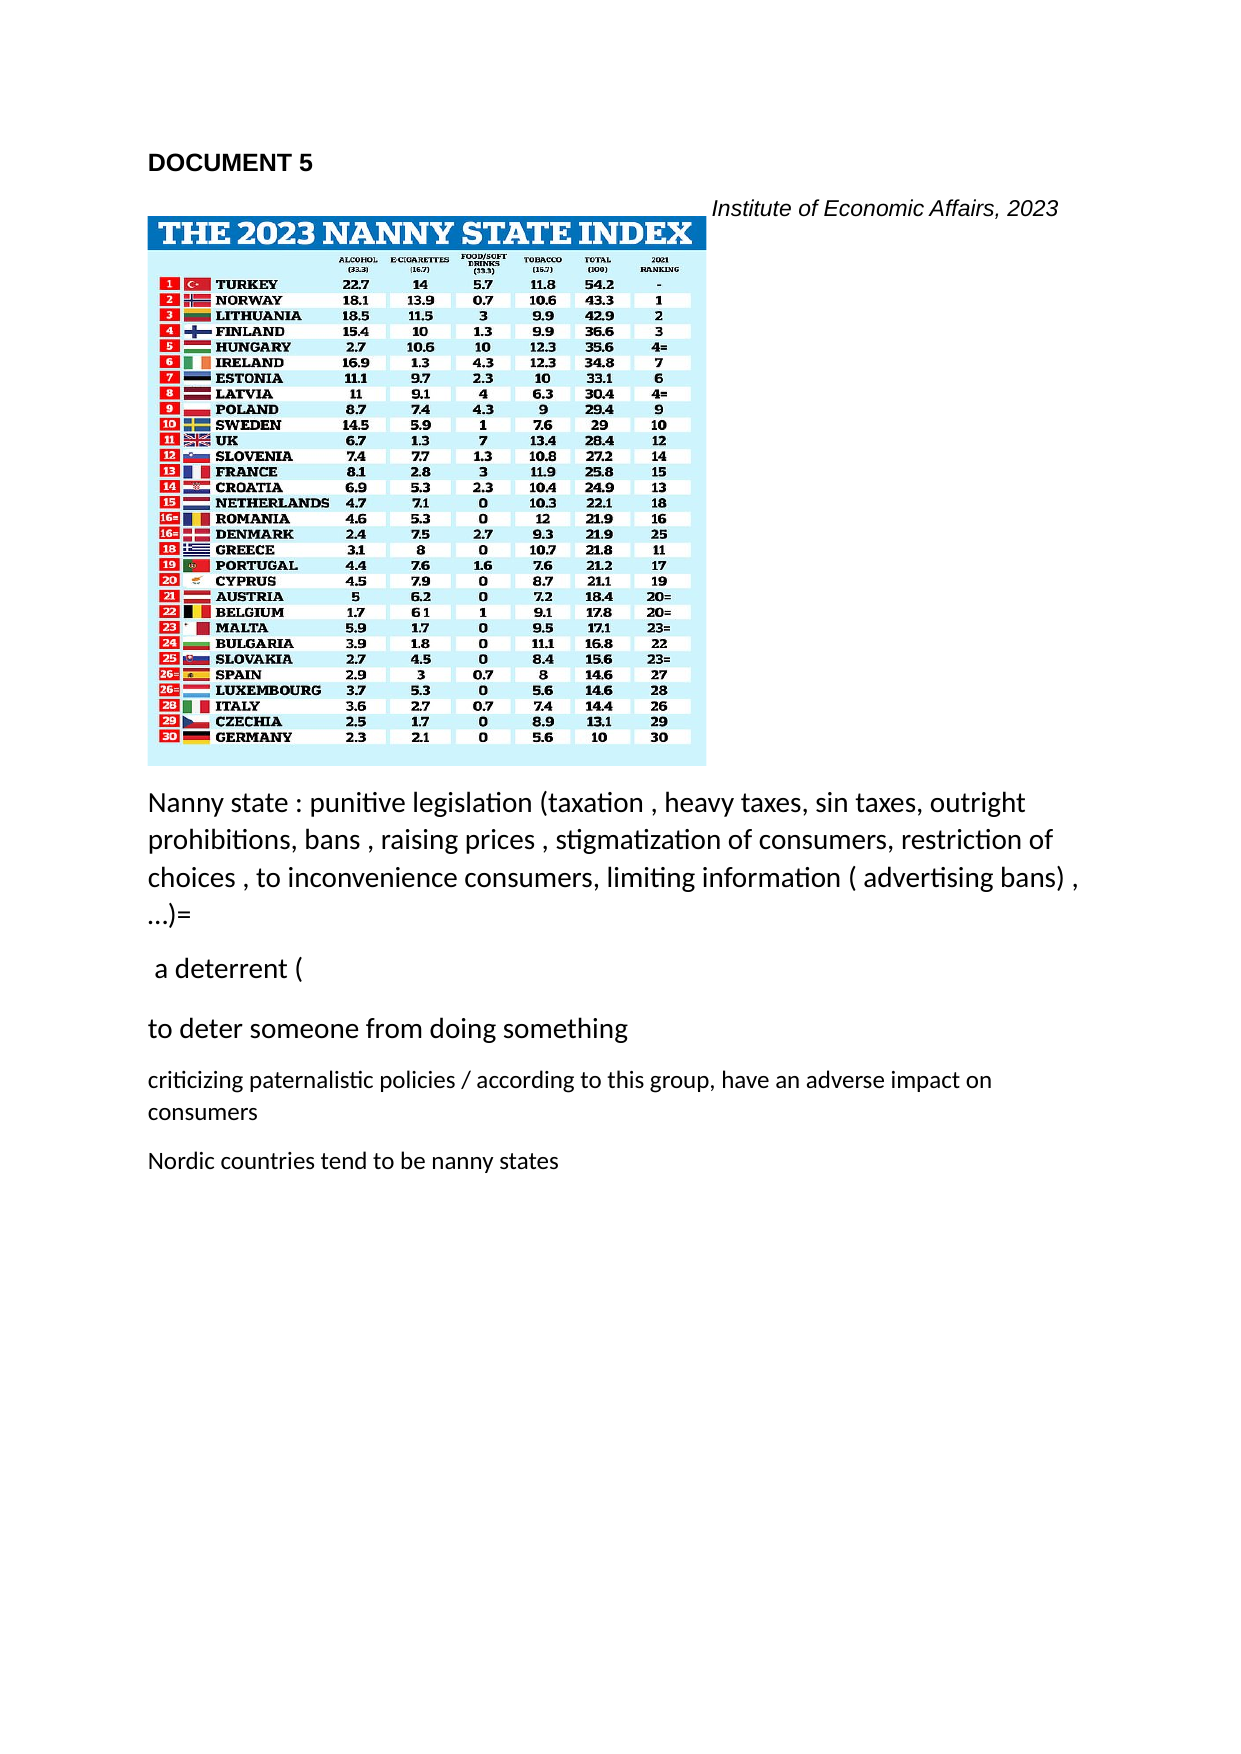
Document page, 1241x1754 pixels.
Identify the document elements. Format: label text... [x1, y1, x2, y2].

text DOCUMENT 5 [148, 148, 1093, 176]
text a deterrent ( [148, 950, 1093, 992]
text Nordic countries tend to be nanny states [148, 1145, 1093, 1176]
text Nanny state : punitive legislation (taxation , heavy taxes, sin taxes, outright prohibitions, bans , raising prices , stigmatization of consumers, restriction of choices , to inconvenience consumers, limiting information ( advertising bans) ,…)= [148, 784, 1093, 932]
text to deter someone from doing something [148, 1010, 1093, 1046]
text Institute of Economic Affairs, 2023 [148, 194, 1093, 766]
text criticizing paternalistic policies / according to this group, have an adverse impact on consumers [148, 1064, 1093, 1127]
